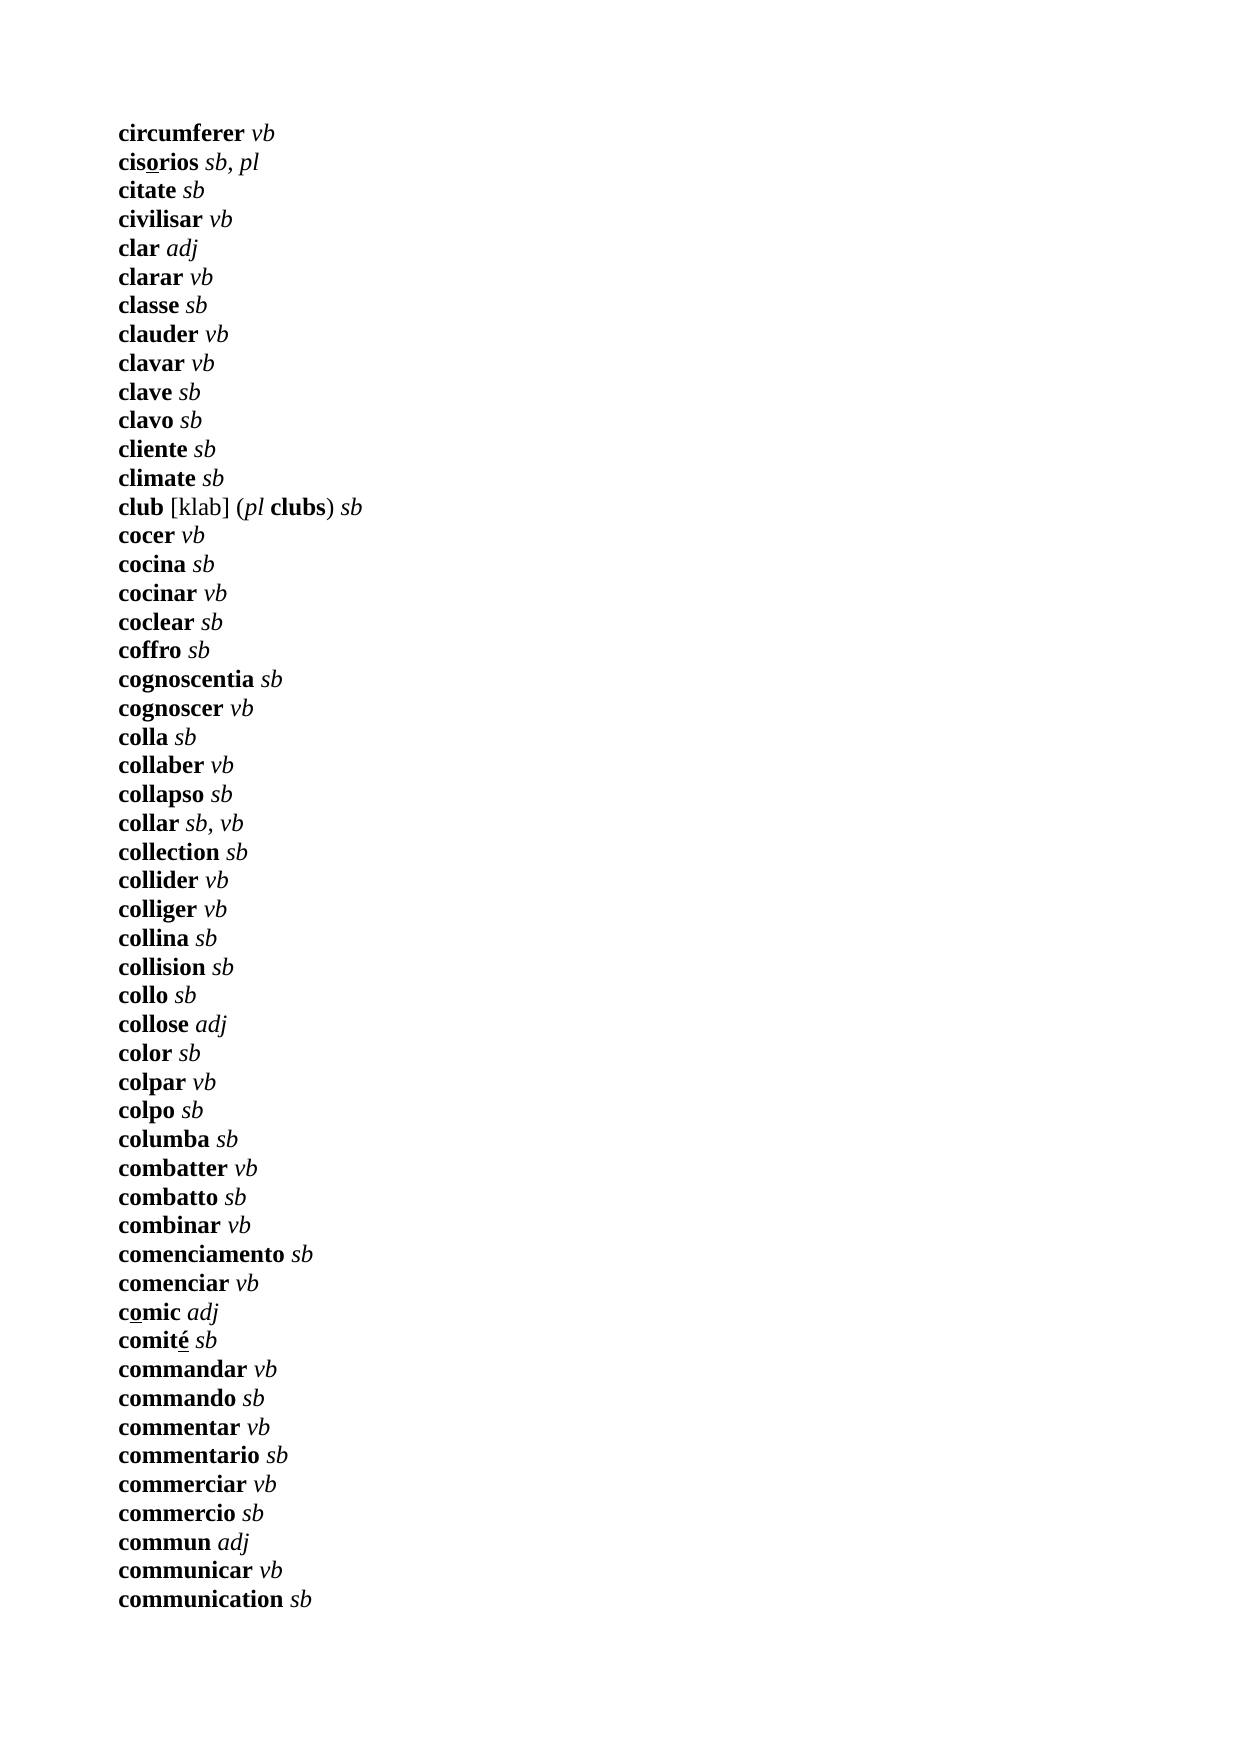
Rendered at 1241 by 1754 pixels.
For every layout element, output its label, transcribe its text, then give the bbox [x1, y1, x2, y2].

text commercio sb [118, 1498, 1122, 1527]
text commerciar vb [118, 1469, 1122, 1498]
text comité sb [118, 1326, 1122, 1354]
text classe sb [118, 291, 1122, 319]
text colliger vb [118, 894, 1122, 923]
text color sb [118, 1038, 1122, 1067]
text collider vb [118, 866, 1122, 894]
text coclear sb [118, 607, 1122, 636]
text cocina sb [118, 549, 1122, 578]
text commando sb [118, 1383, 1122, 1412]
text columba sb [118, 1124, 1122, 1153]
text comenciar vb [118, 1268, 1122, 1297]
text citate sb [118, 176, 1122, 204]
text communicar vb [118, 1556, 1122, 1584]
text collo sb [118, 981, 1122, 1009]
text commentar vb [118, 1412, 1122, 1441]
text climate sb [118, 463, 1122, 492]
text collina sb [118, 923, 1122, 952]
text clavo sb [118, 406, 1122, 434]
text comenciamento sb [118, 1239, 1122, 1268]
text collision sb [118, 952, 1122, 981]
text cocinar vb [118, 578, 1122, 607]
text collapso sb [118, 779, 1122, 808]
text cliente sb [118, 434, 1122, 463]
text circumferer vb [118, 118, 1122, 147]
text cognoscentia sb [118, 664, 1122, 693]
text civilisar vb [118, 204, 1122, 233]
text combinar vb [118, 1211, 1122, 1239]
text combatter vb [118, 1153, 1122, 1182]
text clar adj [118, 233, 1122, 262]
text commandar vb [118, 1354, 1122, 1383]
text colpar vb [118, 1067, 1122, 1096]
text club [klab] (pl clubs) sb [118, 492, 1122, 521]
text commun adj [118, 1527, 1122, 1556]
text clavar vb [118, 348, 1122, 377]
text commentario sb [118, 1441, 1122, 1469]
text clave sb [118, 377, 1122, 406]
text collar sb, vb [118, 808, 1122, 837]
text comic adj [118, 1297, 1122, 1326]
text collaber vb [118, 751, 1122, 779]
text cisorios sb, pl [118, 147, 1122, 176]
text communication sb [118, 1584, 1122, 1613]
text combatto sb [118, 1182, 1122, 1211]
text colpo sb [118, 1096, 1122, 1124]
text collose adj [118, 1009, 1122, 1038]
text cognoscer vb [118, 693, 1122, 722]
text collection sb [118, 837, 1122, 866]
text colla sb [118, 722, 1122, 751]
text clauder vb [118, 319, 1122, 348]
text clarar vb [118, 262, 1122, 291]
text coffro sb [118, 636, 1122, 664]
text cocer vb [118, 521, 1122, 549]
